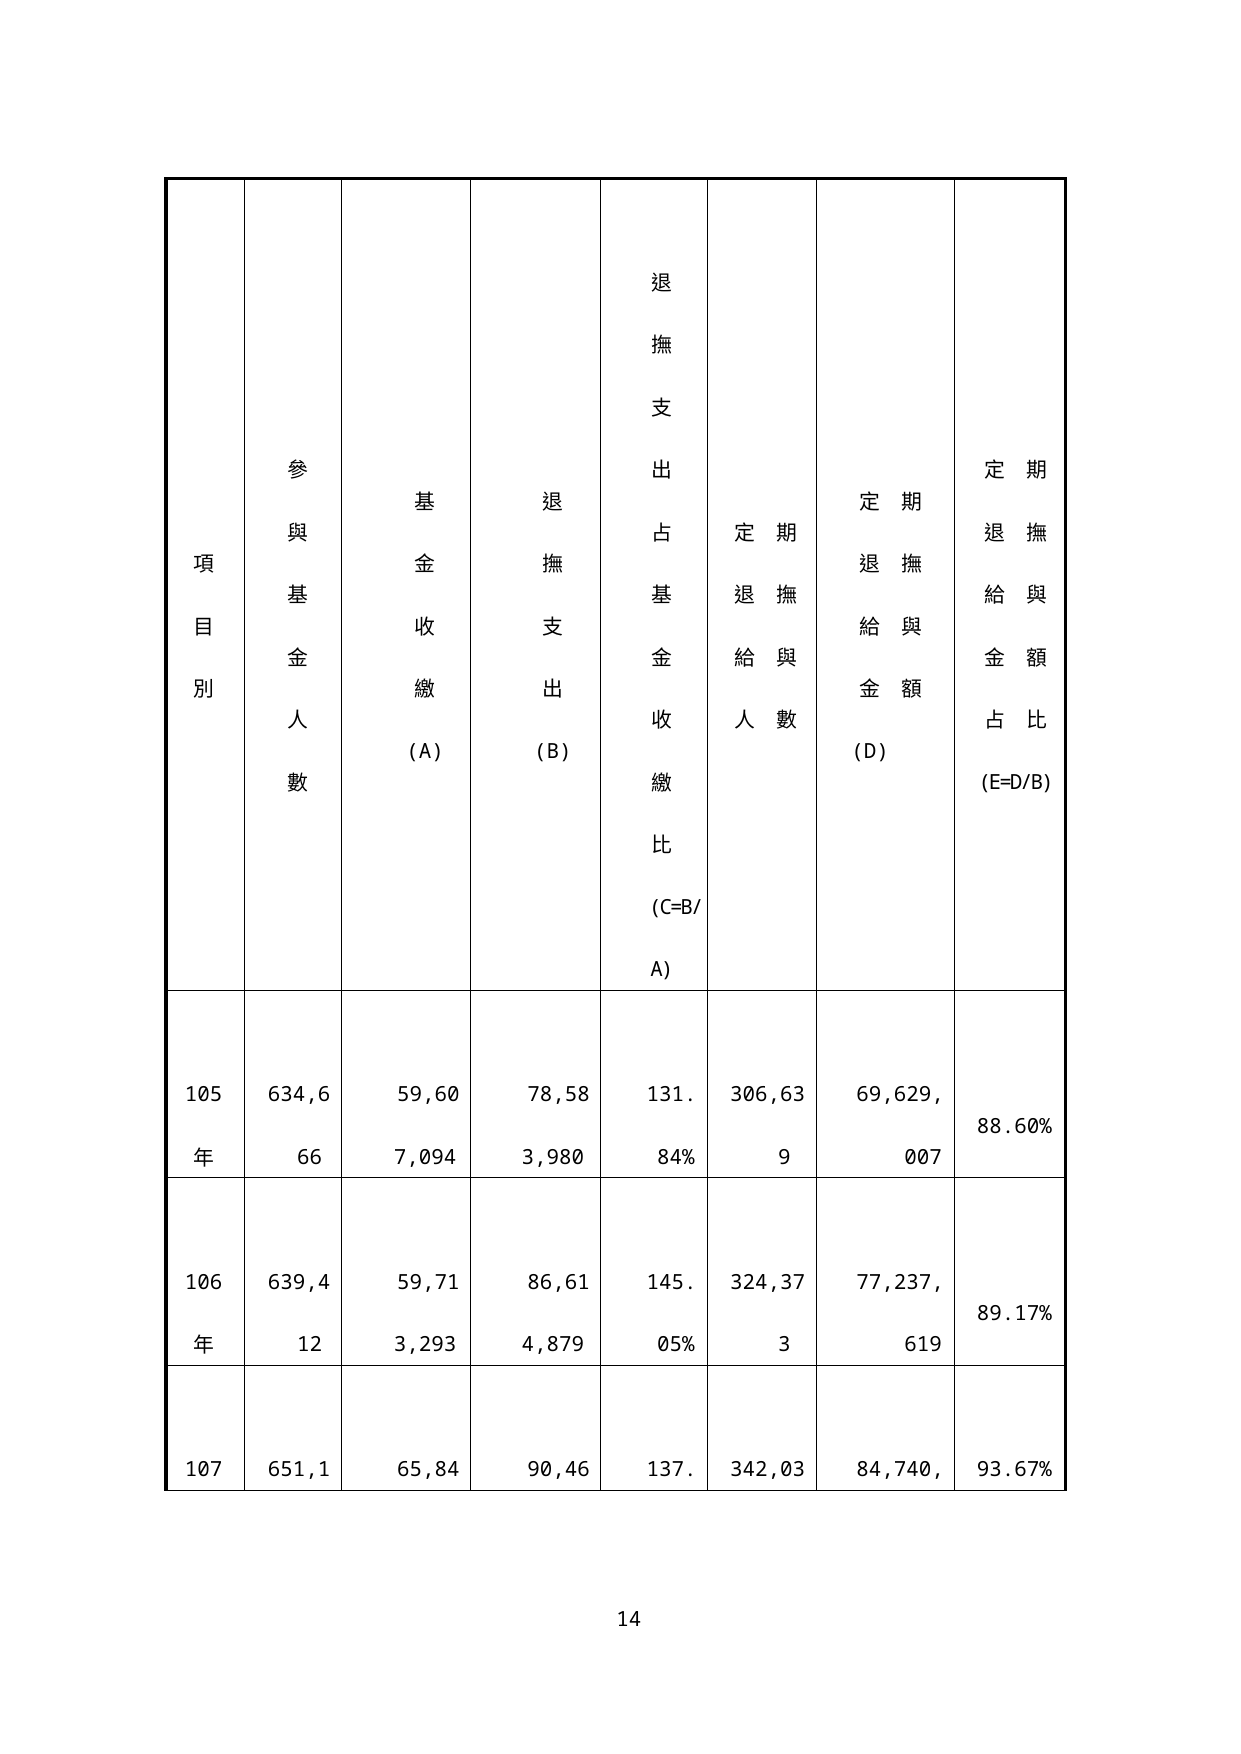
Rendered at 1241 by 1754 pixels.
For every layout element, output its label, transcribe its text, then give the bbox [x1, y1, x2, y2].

table_header 基金收繳(A) [342, 180, 470, 990]
table_cell 107 [168, 1366, 244, 1490]
table_cell 59,713,293 [342, 1178, 470, 1365]
table_cell 639,412 [245, 1178, 341, 1365]
table_cell 89.17% [955, 1178, 1064, 1365]
table_header 定期退撫給與金額(D) [817, 180, 954, 990]
table_cell 651,1 [245, 1366, 341, 1490]
table_cell 86,614,879 [471, 1178, 600, 1365]
table_header 定期退撫給與人數 [708, 180, 816, 990]
table_cell 59,607,094 [342, 991, 470, 1177]
table_cell 324,373 [708, 1178, 816, 1365]
table_cell 342,03 [708, 1366, 816, 1490]
table_header 項目別 [168, 180, 244, 990]
table_cell 306,639 [708, 991, 816, 1177]
table_header 參與基金人數 [245, 180, 341, 990]
table_cell 77,237,619 [817, 1178, 954, 1365]
table_header 定期退撫給與金額占比(E=D/B) [955, 180, 1064, 990]
table_cell 145.05% [601, 1178, 707, 1365]
table_header 退撫支出占基金收繳比(C=B/A) [601, 180, 707, 990]
table_cell 78,583,980 [471, 991, 600, 1177]
table_cell 88.60% [955, 991, 1064, 1177]
table_cell 93.67% [955, 1366, 1064, 1490]
table_cell 84,740, [817, 1366, 954, 1490]
table_cell 106年 [168, 1178, 244, 1365]
table_cell 65,84 [342, 1366, 470, 1490]
table_cell 634,666 [245, 991, 341, 1177]
table_cell 69,629,007 [817, 991, 954, 1177]
table_cell 131.84% [601, 991, 707, 1177]
table_cell 105年 [168, 991, 244, 1177]
table_header 退撫支出(B) [471, 180, 600, 990]
table_cell 90,46 [471, 1366, 600, 1490]
table_cell 137. [601, 1366, 707, 1490]
